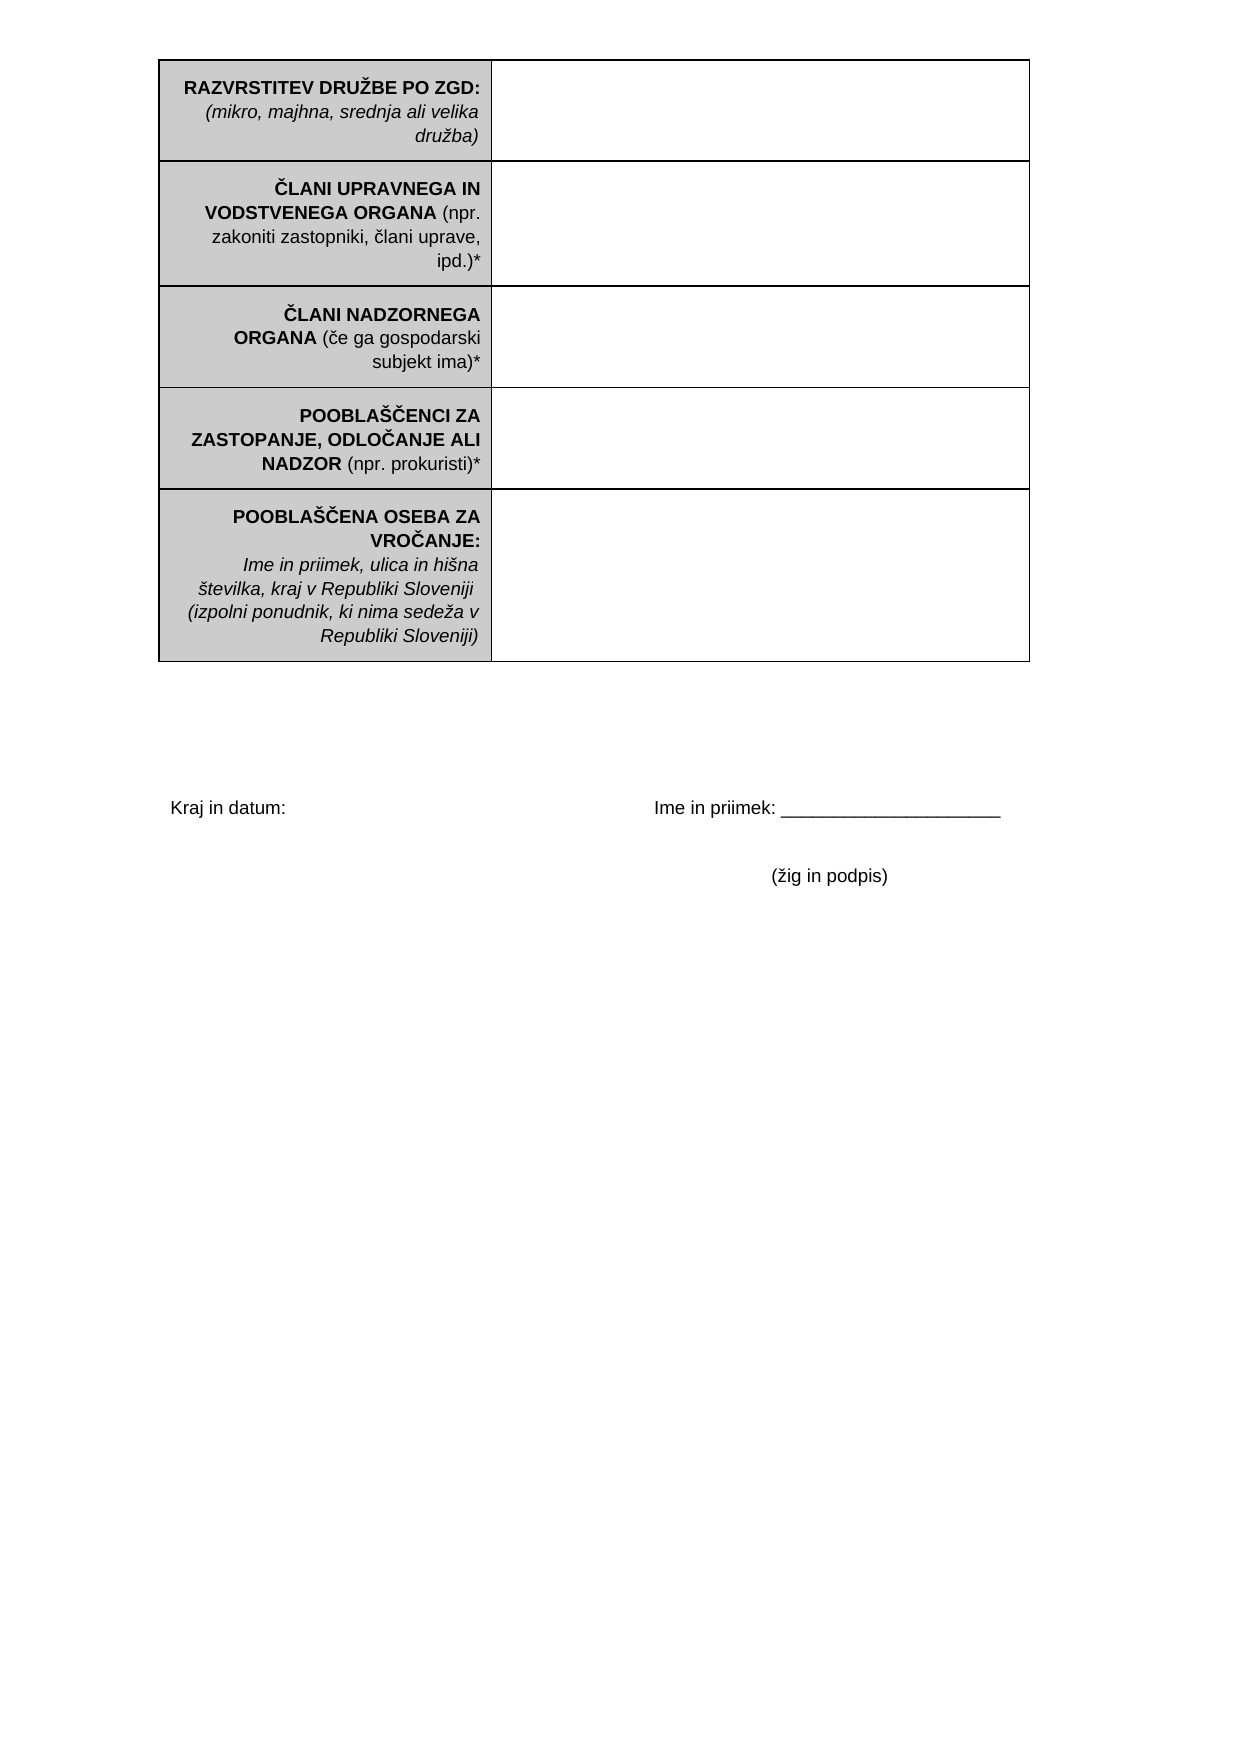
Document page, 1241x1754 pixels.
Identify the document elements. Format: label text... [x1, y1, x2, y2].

table_cell Kraj in datum: [159, 787, 584, 827]
table_cell [159, 827, 584, 1586]
table_cell Ime in priimek: _____________________ [584, 787, 1070, 827]
table_cell POOBLAŠČENA OSEBA ZA VROČANJE: Ime in priimek, ulica in hišna številka, kraj v Republiki Sloveniji (izpolni ponudnik, ki nima sedeža v Republiki Sloveniji) [160, 490, 491, 661]
table_cell [492, 388, 1029, 488]
table_header [159, 715, 1070, 787]
table_cell POOBLAŠČENCI ZA ZASTOPANJE, ODLOČANJE ALI NADZOR (npr. prokuristi)* [160, 388, 491, 488]
table_cell ČLANI NADZORNEGA ORGANA (če ga gospodarski subjekt ima)* [160, 287, 491, 387]
table_cell ČLANI UPRAVNEGA IN VODSTVENEGA ORGANA (npr. zakoniti zastopniki, člani uprave, ipd.)* [160, 162, 491, 285]
table_cell [492, 162, 1029, 285]
table_cell (žig in podpis) [584, 827, 1070, 1586]
table_cell RAZVRSTITEV DRUŽBE PO ZGD: (mikro, majhna, srednja ali velika družba) [160, 61, 491, 160]
table_cell [492, 61, 1029, 160]
table_cell [492, 490, 1029, 661]
table_cell [492, 287, 1029, 387]
